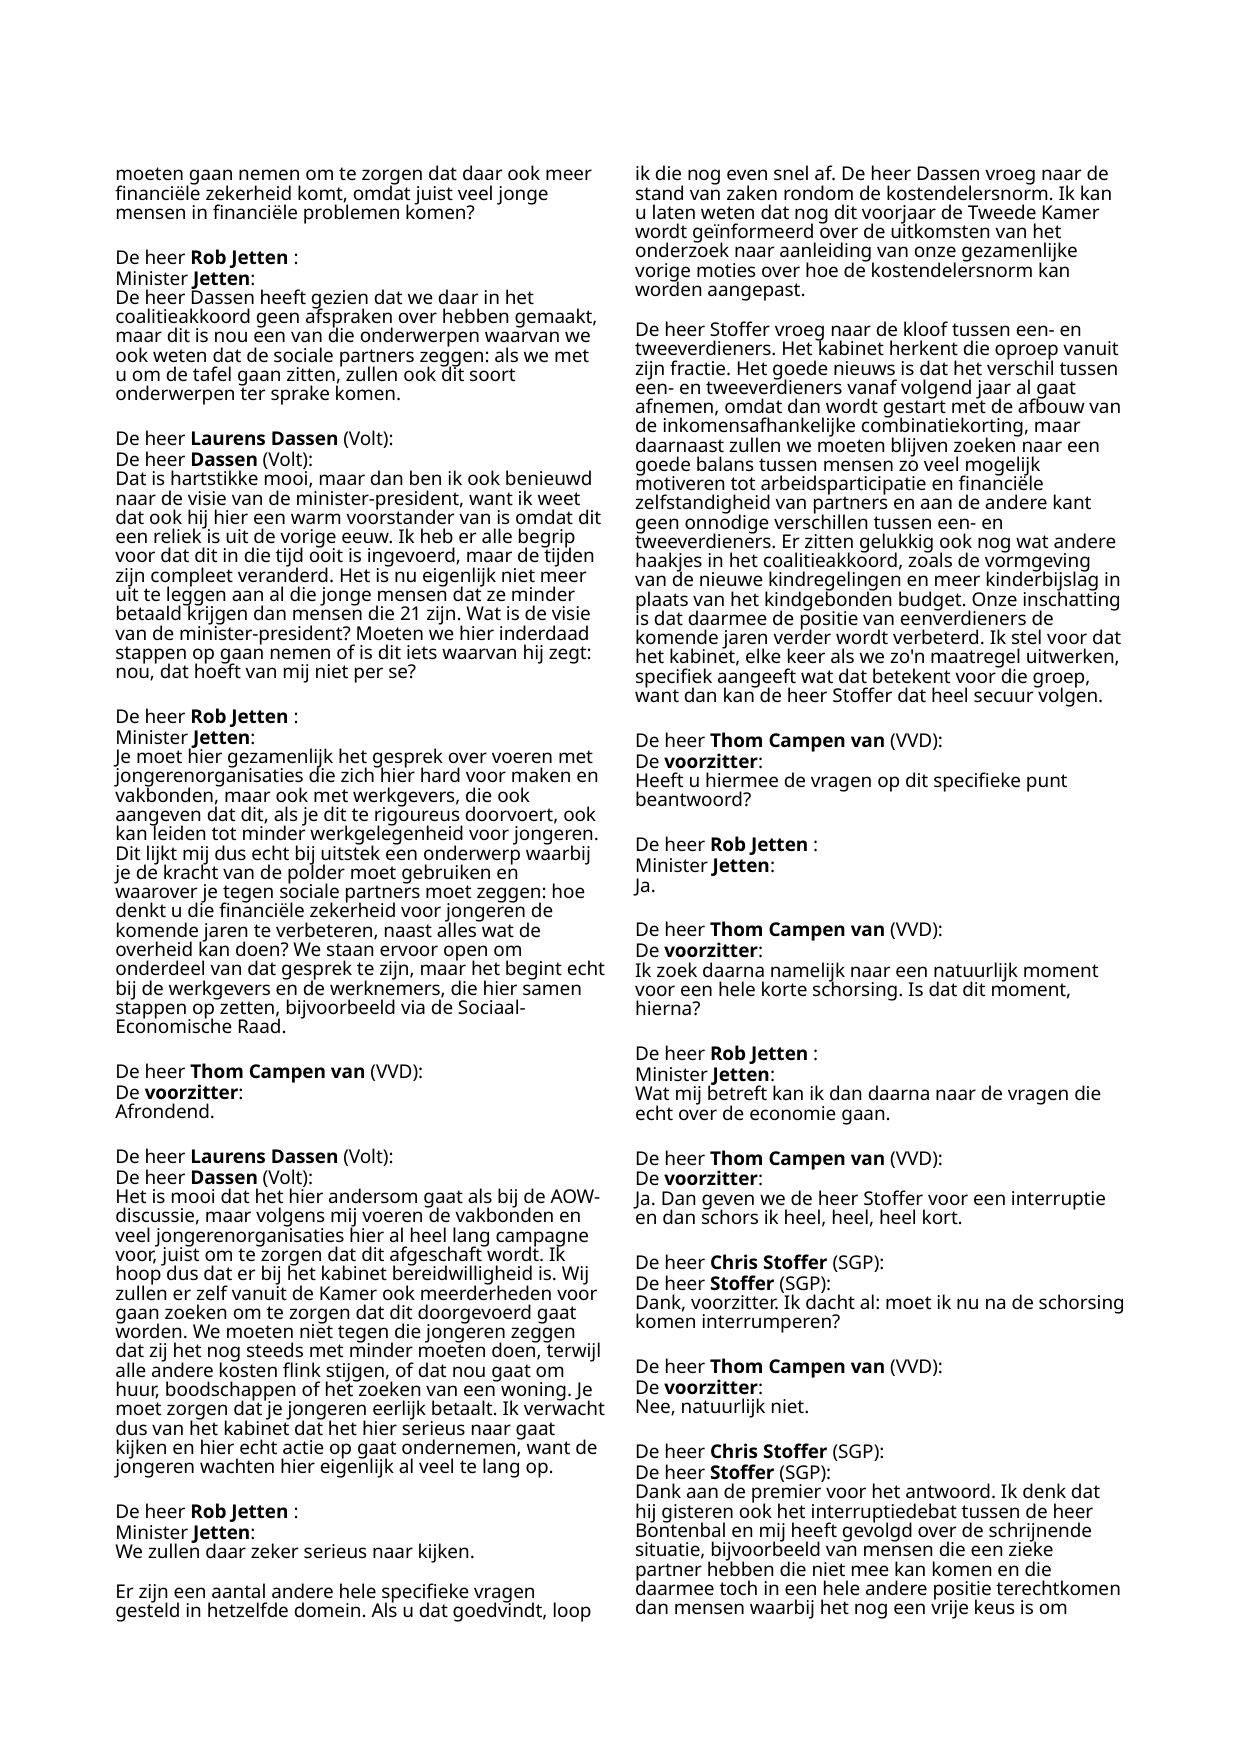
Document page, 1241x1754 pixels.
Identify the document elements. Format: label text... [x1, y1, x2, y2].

text ik die nog even snel af. De heer Dassen vroeg naar de stand van zaken rondom de kostendelersnorm. Ik kan u laten weten dat nog dit voorjaar de Tweede Kamer wordt geïnformeerd over de uitkomsten van het onderzoek naar aanleiding van onze gezamenlijke vorige moties over hoe de kostendelersnorm kan worden aangepast. [635, 165, 1125, 300]
text De heer Laurens Dassen (Volt): [115, 425, 605, 451]
text Nee, natuurlijk niet. [635, 1398, 1125, 1418]
text De heer Rob Jetten : [635, 832, 1125, 857]
text Heeft u hiermee de vragen op dit specifieke punt beantwoord? [635, 772, 1125, 811]
text Je moet hier gezamenlijk het gesprek over voeren met jongerenorganisaties die zich hier hard voor maken en vakbonden, maar ook met werkgevers, die ook aangeven dat dit, als je dit te rigoureus doorvoert, ook kan leiden tot minder werkgelegenheid voor jongeren. Dit lijkt mij dus echt bij uitstek een onderwerp waarbij je de kracht van de polder moet gebruiken en waarover je tegen sociale partners moet zeggen: hoe denkt u die financiële zekerheid voor jongeren de komende jaren te verbeteren, naast alles wat de overheid kan doen? We staan ervoor open om onderdeel van dat gesprek te zijn, maar het begint echt bij de werkgevers en de werknemers, die hier samen stappen op zetten, bijvoorbeeld via de Sociaal-Economische Raad. [115, 748, 605, 1037]
text De heer Stoffer (SGP): [635, 1464, 1125, 1483]
text De heer Dassen (Volt): [115, 1169, 605, 1188]
text De voorzitter: [115, 1084, 605, 1103]
text De heer Thom Campen van (VVD): [635, 727, 1125, 753]
text Minister Jetten: [635, 857, 1125, 877]
text De voorzitter: [635, 1379, 1125, 1398]
text De voorzitter: [635, 753, 1125, 772]
text Dat is hartstikke mooi, maar dan ben ik ook benieuwd naar de visie van de minister-president, want ik weet dat ook hij hier een warm voorstander van is omdat dit een reliek is uit de vorige eeuw. Ik heb er alle begrip voor dat dit in die tijd ooit is ingevoerd, maar de tijden zijn compleet veranderd. Het is nu eigenlijk niet meer uit te leggen aan al die jonge mensen dat ze minder betaald krijgen dan mensen die 21 zijn. Wat is de visie van de minister-president? Moeten we hier inderdaad stappen op gaan nemen of is dit iets waarvan hij zegt: nou, dat hoeft van mij niet per se? [115, 470, 605, 682]
text De heer Dassen (Volt): [115, 451, 605, 470]
text moeten gaan nemen om te zorgen dat daar ook meer financiële zekerheid komt, omdat juist veel jonge mensen in financiële problemen komen? [115, 165, 605, 223]
text Minister Jetten: [115, 729, 605, 748]
text De heer Stoffer (SGP): [635, 1275, 1125, 1294]
text Afrondend. [115, 1103, 605, 1122]
text Het is mooi dat het hier andersom gaat als bij de AOW-discussie, maar volgens mij voeren de vakbonden en veel jongerenorganisaties hier al heel lang campagne voor, juist om te zorgen dat dit afgeschaft wordt. Ik hoop dus dat er bij het kabinet bereidwilligheid is. Wij zullen er zelf vanuit de Kamer ook meerderheden voor gaan zoeken om te zorgen dat dit doorgevoerd gaat worden. We moeten niet tegen die jongeren zeggen dat zij het nog steeds met minder moeten doen, terwijl alle andere kosten flink stijgen, of dat nou gaat om huur, boodschappen of het zoeken van een woning. Je moet zorgen dat je jongeren eerlijk betaalt. Ik verwacht dus van het kabinet dat het hier serieus naar gaat kijken en hier echt actie op gaat ondernemen, want de jongeren wachten hier eigenlijk al veel te lang op. [115, 1188, 605, 1477]
text Ja. [635, 877, 1125, 896]
text Dank aan de premier voor het antwoord. Ik denk dat hij gisteren ook het interruptiedebat tussen de heer Bontenbal en mij heeft gevolgd over de schrijnende situatie, bijvoorbeeld van mensen die een zieke partner hebben die niet mee kan komen en die daarmee toch in een hele andere positie terechtkomen dan mensen waarbij het nog een vrije keus is om [635, 1483, 1125, 1618]
text Wat mij betreft kan ik dan daarna naar de vragen die echt over de economie gaan. [635, 1085, 1125, 1124]
text Ik zoek daarna namelijk naar een natuurlijk moment voor een hele korte schorsing. Is dat dit moment, hierna? [635, 962, 1125, 1019]
text Minister Jetten: [635, 1066, 1125, 1085]
text Minister Jetten: [115, 270, 605, 289]
text De voorzitter: [635, 942, 1125, 962]
text De heer Stoffer vroeg naar de kloof tussen een- en tweeverdieners. Het kabinet herkent die oproep vanuit zijn fractie. Het goede nieuws is dat het verschil tussen een- en tweeverdieners vanaf volgend jaar al gaat afnemen, omdat dan wordt gestart met de afbouw van de inkomensafhankelijke combinatiekorting, maar daarnaast zullen we moeten blijven zoeken naar een goede balans tussen mensen zo veel mogelijk motiveren tot arbeidsparticipatie en financiële zelfstandigheid van partners en aan de andere kant geen onnodige verschillen tussen een- en tweeverdieners. Er zitten gelukkig ook nog wat andere haakjes in het coalitieakkoord, zoals de vormgeving van de nieuwe kindregelingen en meer kinderbijslag in plaats van het kindgebonden budget. Onze inschatting is dat daarmee de positie van eenverdieners de komende jaren verder wordt verbeterd. Ik stel voor dat het kabinet, elke keer als we zo'n maatregel uitwerken, specifiek aangeeft wat dat betekent voor die groep, want dan kan de heer Stoffer dat heel secuur volgen. [635, 321, 1125, 706]
text Er zijn een aantal andere hele specifieke vragen gesteld in hetzelfde domein. Als u dat goedvindt, loop [115, 1583, 605, 1622]
text De heer Thom Campen van (VVD): [635, 1353, 1125, 1379]
text De voorzitter: [635, 1170, 1125, 1190]
text De heer Chris Stoffer (SGP): [635, 1249, 1125, 1275]
text Dank, voorzitter. Ik dacht al: moet ik nu na de schorsing komen interrumperen? [635, 1294, 1125, 1333]
text De heer Rob Jetten : [115, 1498, 605, 1524]
text De heer Thom Campen van (VVD): [635, 1145, 1125, 1170]
text De heer Rob Jetten : [115, 244, 605, 270]
text De heer Rob Jetten : [115, 703, 605, 729]
text De heer Laurens Dassen (Volt): [115, 1143, 605, 1169]
text De heer Dassen heeft gezien dat we daar in het coalitieakkoord geen afspraken over hebben gemaakt, maar dit is nou een van die onderwerpen waarvan we ook weten dat de sociale partners zeggen: als we met u om de tafel gaan zitten, zullen ook dit soort onderwerpen ter sprake komen. [115, 289, 605, 404]
text De heer Rob Jetten : [635, 1040, 1125, 1066]
text De heer Thom Campen van (VVD): [115, 1058, 605, 1084]
text De heer Chris Stoffer (SGP): [635, 1438, 1125, 1464]
text Ja. Dan geven we de heer Stoffer voor een interruptie en dan schors ik heel, heel, heel kort. [635, 1190, 1125, 1228]
text De heer Thom Campen van (VVD): [635, 917, 1125, 942]
text Minister Jetten: [115, 1524, 605, 1543]
text We zullen daar zeker serieus naar kijken. [115, 1543, 605, 1562]
